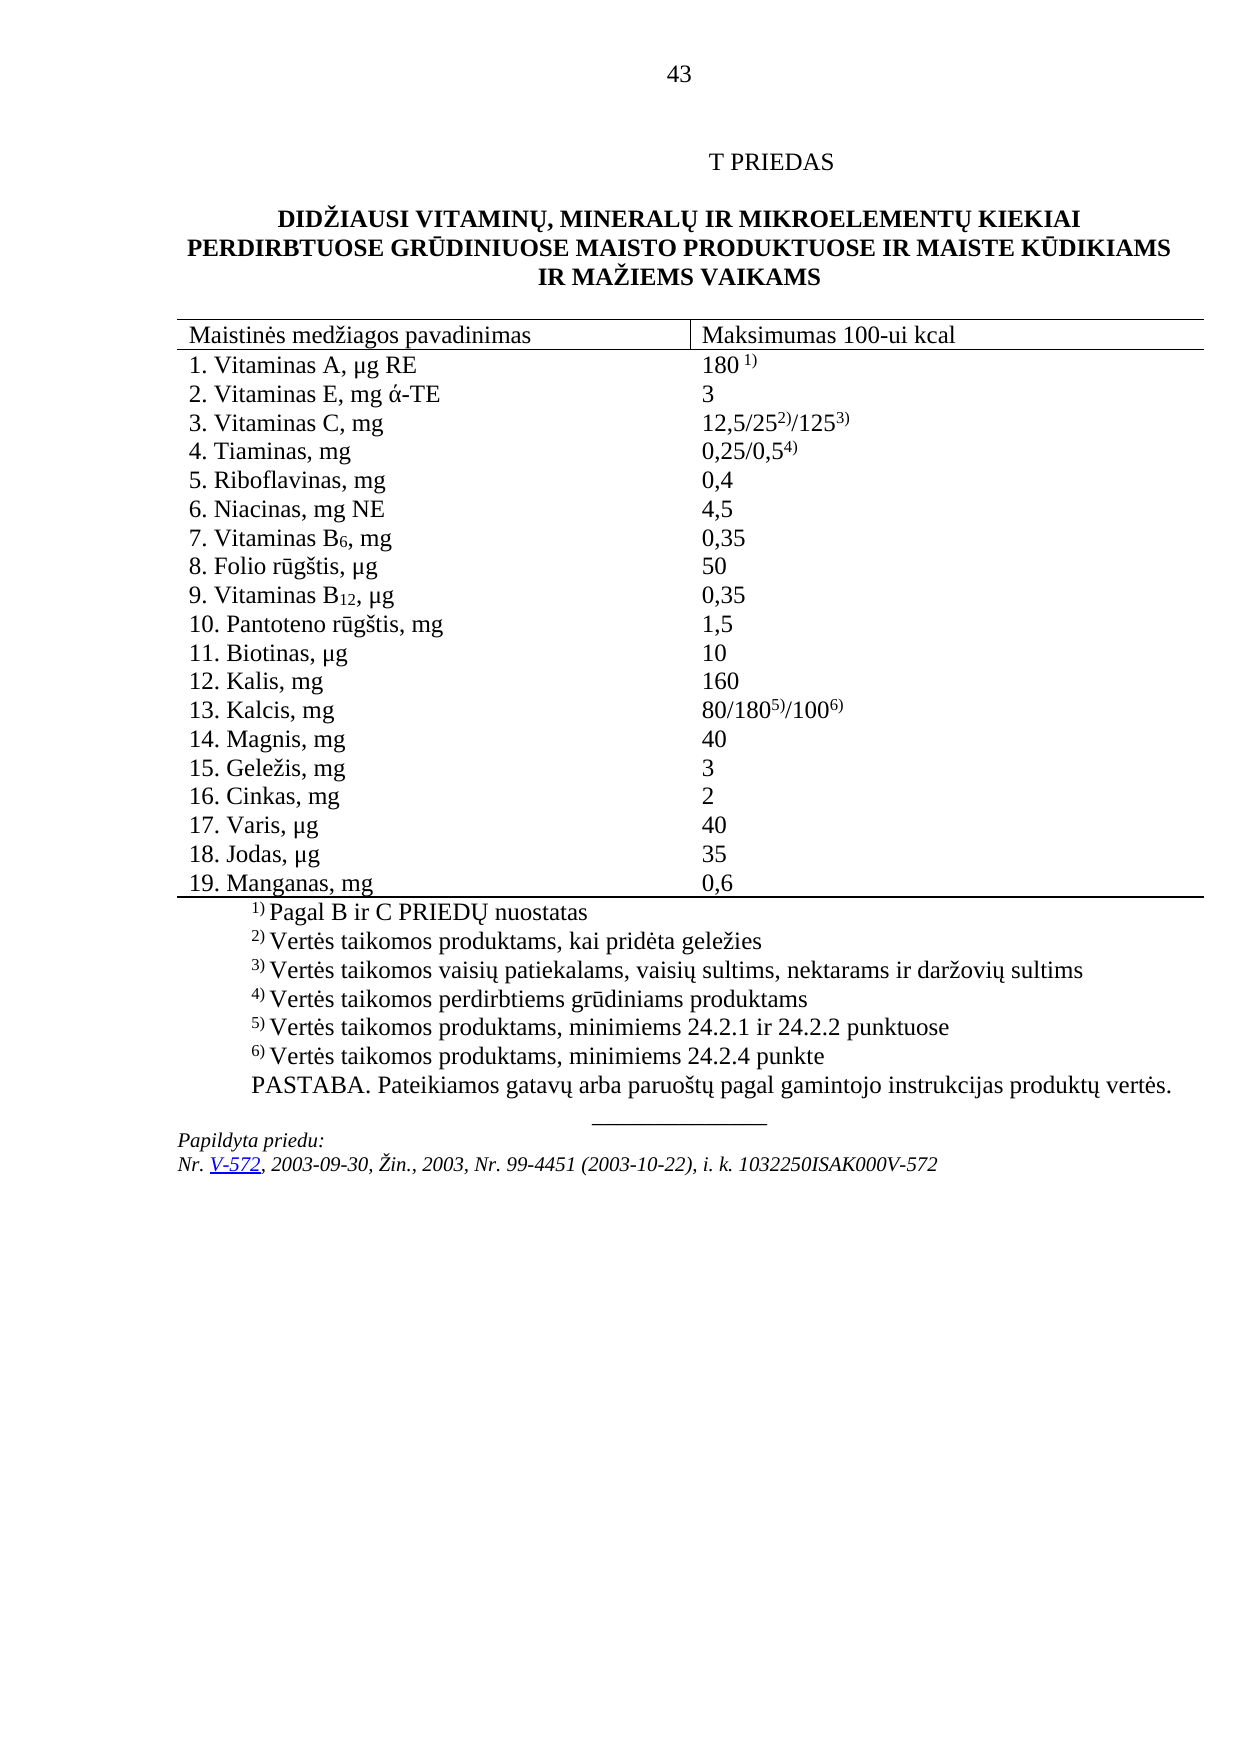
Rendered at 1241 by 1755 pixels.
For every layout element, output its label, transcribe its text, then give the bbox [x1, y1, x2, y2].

table_cell 160 [690, 666, 1204, 695]
text 2) Vertės taikomos produktams, kai pridėta geležies [177, 926, 1181, 955]
table_cell 13. Kalcis, mg [177, 695, 690, 724]
text DIDŽIAUSI VITAMINŲ, MINERALŲ IR MIKROELEMENTŲ KIEKIAI PERDIRBTUOSE GRŪDINIUOSE MAISTO PRODUKTUOSE IR MAISTE KŪDIKIAMS IR MAŽIEMS VAIKAMS [177, 204, 1181, 291]
table_cell 18. Jodas, μg [177, 839, 690, 868]
text Nr. V-572, 2003-09-30, Žin., 2003, Nr. 99-4451 (2003-10-22), i. k. 1032250ISAK000V-572 [177, 1152, 1181, 1176]
table_cell 0,4 [690, 465, 1204, 494]
text 1) Pagal B ir C PRIEDŲ nuostatas [177, 898, 1181, 926]
table_cell 17. Varis, μg [177, 810, 690, 839]
table_cell 5. Riboflavinas, mg [177, 465, 690, 494]
table_cell 16. Cinkas, mg [177, 781, 690, 810]
table_cell 50 [690, 551, 1204, 580]
table_cell 1. Vitaminas A, μg RE [177, 350, 690, 379]
table_cell 0,6 [690, 868, 1204, 896]
table_cell 0,35 [690, 580, 1204, 609]
table_cell 6. Niacinas, mg NE [177, 494, 690, 523]
table_cell 19. Manganas, mg [177, 868, 690, 896]
text 6) Vertės taikomos produktams, minimiems 24.2.4 punkte [177, 1041, 1181, 1070]
table_cell 2. Vitaminas E, mg ά-TE [177, 379, 690, 408]
table_cell 1,5 [690, 609, 1204, 638]
table_cell 10 [690, 638, 1204, 666]
table_header Maksimumas 100-ui kcal [691, 320, 1204, 349]
table_cell 80/1805)/1006) [690, 695, 1204, 724]
text ______________ [177, 1099, 1181, 1127]
table_cell 14. Magnis, mg [177, 724, 690, 753]
text T PRIEDAS [177, 147, 1181, 176]
table_cell 12,5/252)/1253) [690, 408, 1204, 436]
table_cell 7. Vitaminas B6, mg [177, 523, 690, 551]
table_cell 9. Vitaminas B12, μg [177, 580, 690, 609]
table_cell 15. Geležis, mg [177, 753, 690, 781]
table_cell 40 [690, 724, 1204, 753]
table_cell 0,25/0,54) [690, 436, 1204, 465]
table_header Maistinės medžiagos pavadinimas [177, 320, 690, 349]
table_cell 35 [690, 839, 1204, 868]
text PASTABA. Pateikiamos gatavų arba paruoštų pagal gamintojo instrukcijas produktų vertės. [177, 1070, 1181, 1099]
table_cell 4,5 [690, 494, 1204, 523]
table_cell 4. Tiaminas, mg [177, 436, 690, 465]
table_cell 3. Vitaminas C, mg [177, 408, 690, 436]
table_cell 11. Biotinas, μg [177, 638, 690, 666]
table_cell 180 1) [690, 350, 1204, 379]
table_cell 8. Folio rūgštis, μg [177, 551, 690, 580]
text 5) Vertės taikomos produktams, minimiems 24.2.1 ir 24.2.2 punktuose [177, 1012, 1181, 1041]
table_cell 3 [690, 753, 1204, 781]
table_cell 12. Kalis, mg [177, 666, 690, 695]
text 4) Vertės taikomos perdirbtiems grūdiniams produktams [177, 984, 1181, 1012]
table_cell 0,35 [690, 523, 1204, 551]
text Papildyta priedu: [177, 1127, 1181, 1152]
table_cell 10. Pantoteno rūgštis, mg [177, 609, 690, 638]
table_cell 40 [690, 810, 1204, 839]
table_cell 3 [690, 379, 1204, 408]
table_cell 2 [690, 781, 1204, 810]
text 3) Vertės taikomos vaisių patiekalams, vaisių sultims, nektarams ir daržovių sultims [177, 955, 1181, 984]
